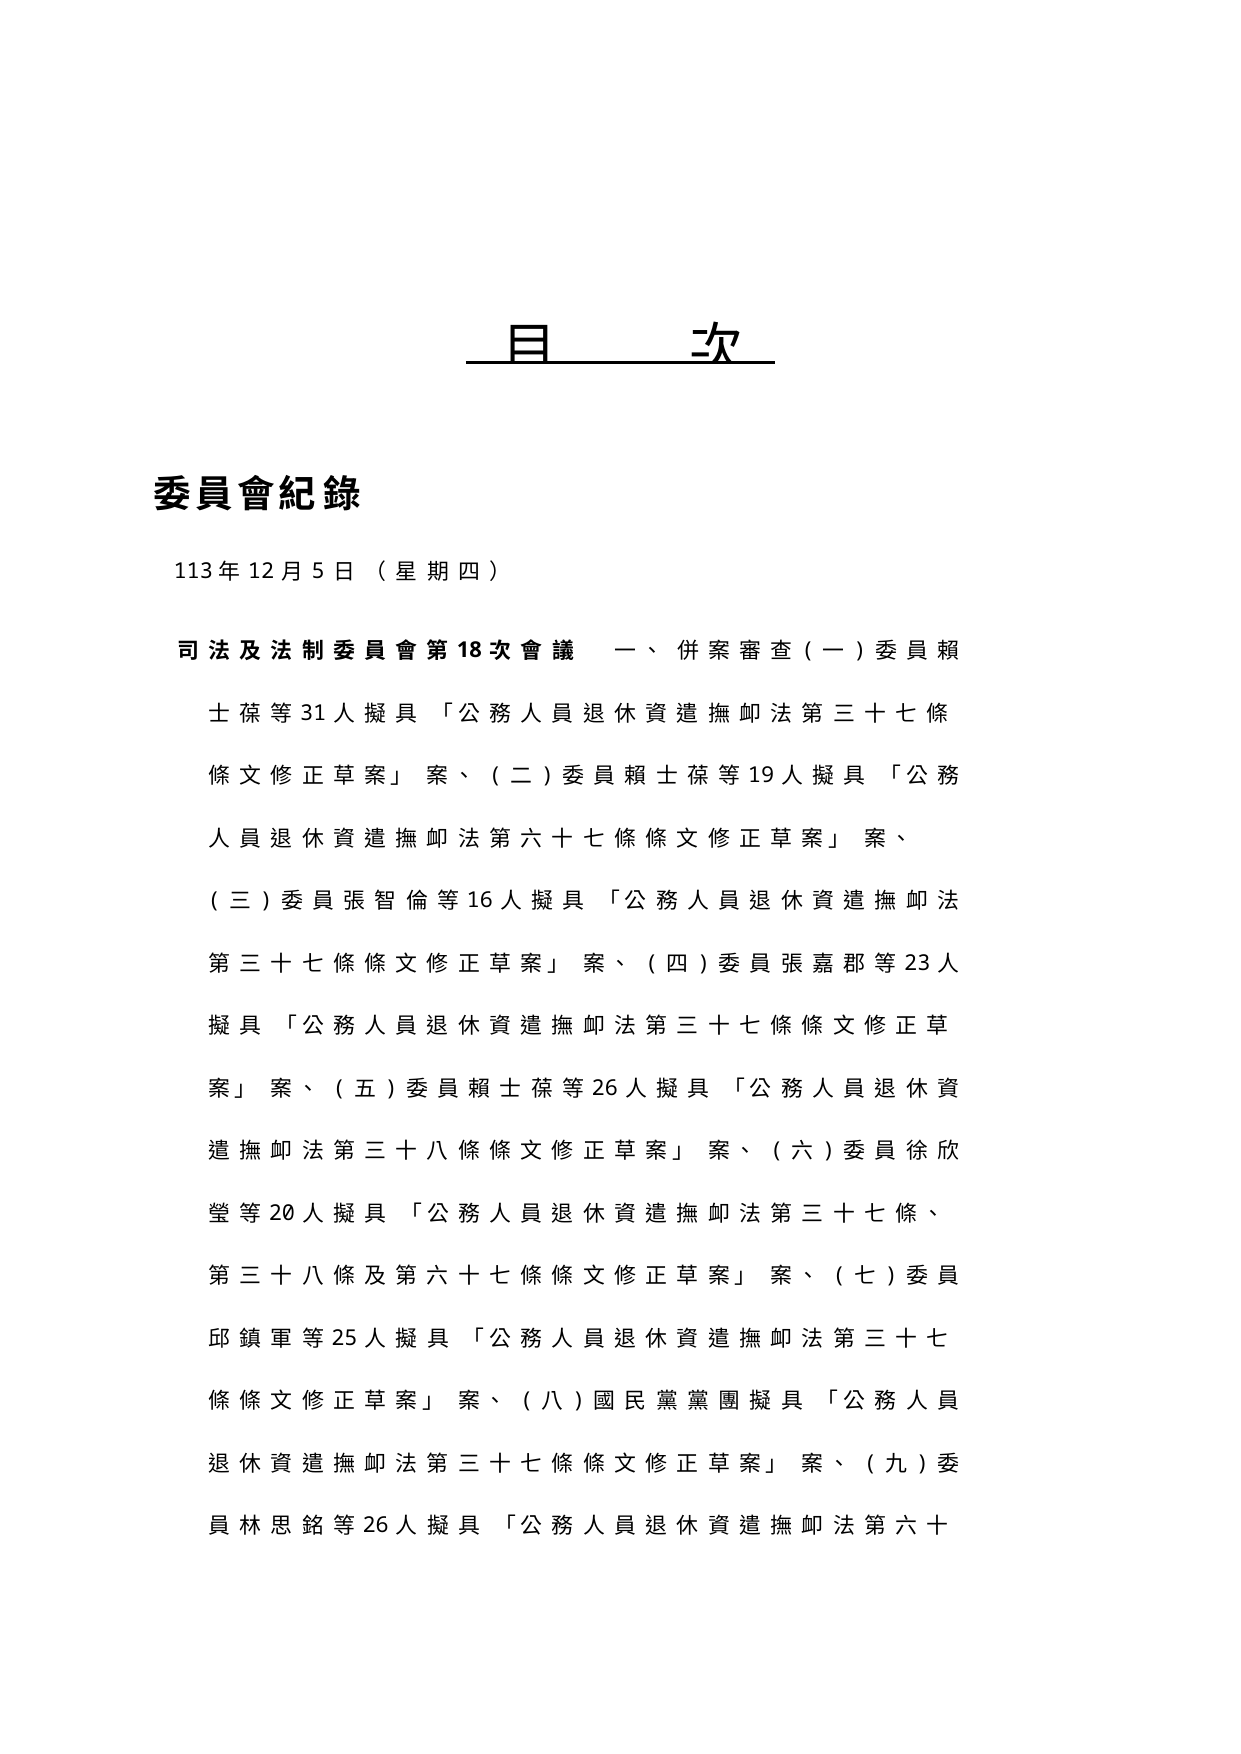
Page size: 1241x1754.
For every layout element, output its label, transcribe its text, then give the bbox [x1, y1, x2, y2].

table_cell [1023, 618, 1053, 1556]
table_header 委員會紀錄 113年12月5日（星期四） [150, 443, 1108, 618]
table_cell ） [1091, 618, 1108, 1556]
table_header 目 次 [466, 281, 774, 361]
table_cell （ [967, 618, 986, 1556]
table_cell 司法及法制委員會第18次會議 一、併案審查(一)委員賴士葆等31人擬具「公務人員退休資遣撫卹法第三十七條條文修正草案」案、(二)委員賴士葆等19人擬具「公務人員退休資遣撫卹法第六十七條條文修正草案」案、(三)委員張智倫等16人擬具「公務人員退休資遣撫卹法第三十七條條文修正草案」案、(四)委員張嘉郡等23人擬具「公務人員退休資遣撫卹法第三十七條條文修正草案」案、(五)委員賴士葆等26人擬具「公務人員退休資遣撫卹法第三十八條條文修正草案」案、(六)委員徐欣瑩等20人擬具「公務人員退休資遣撫卹法第三十七條、第三十八條及第六十七條條文修正草案」案、(七)委員邱鎮軍等25人擬具「公務人員退休資遣撫卹法第三十七條條文修正草案」案、(八)國民黨黨團擬具「公務人員退休資遣撫卹法第三十七條條文修正草案」案、(九)委員林思銘等26人擬具「公務人員退休資遣撫卹法第六十 [150, 618, 967, 1556]
table_cell [1053, 618, 1091, 1556]
table_cell 1 [986, 618, 1023, 1556]
